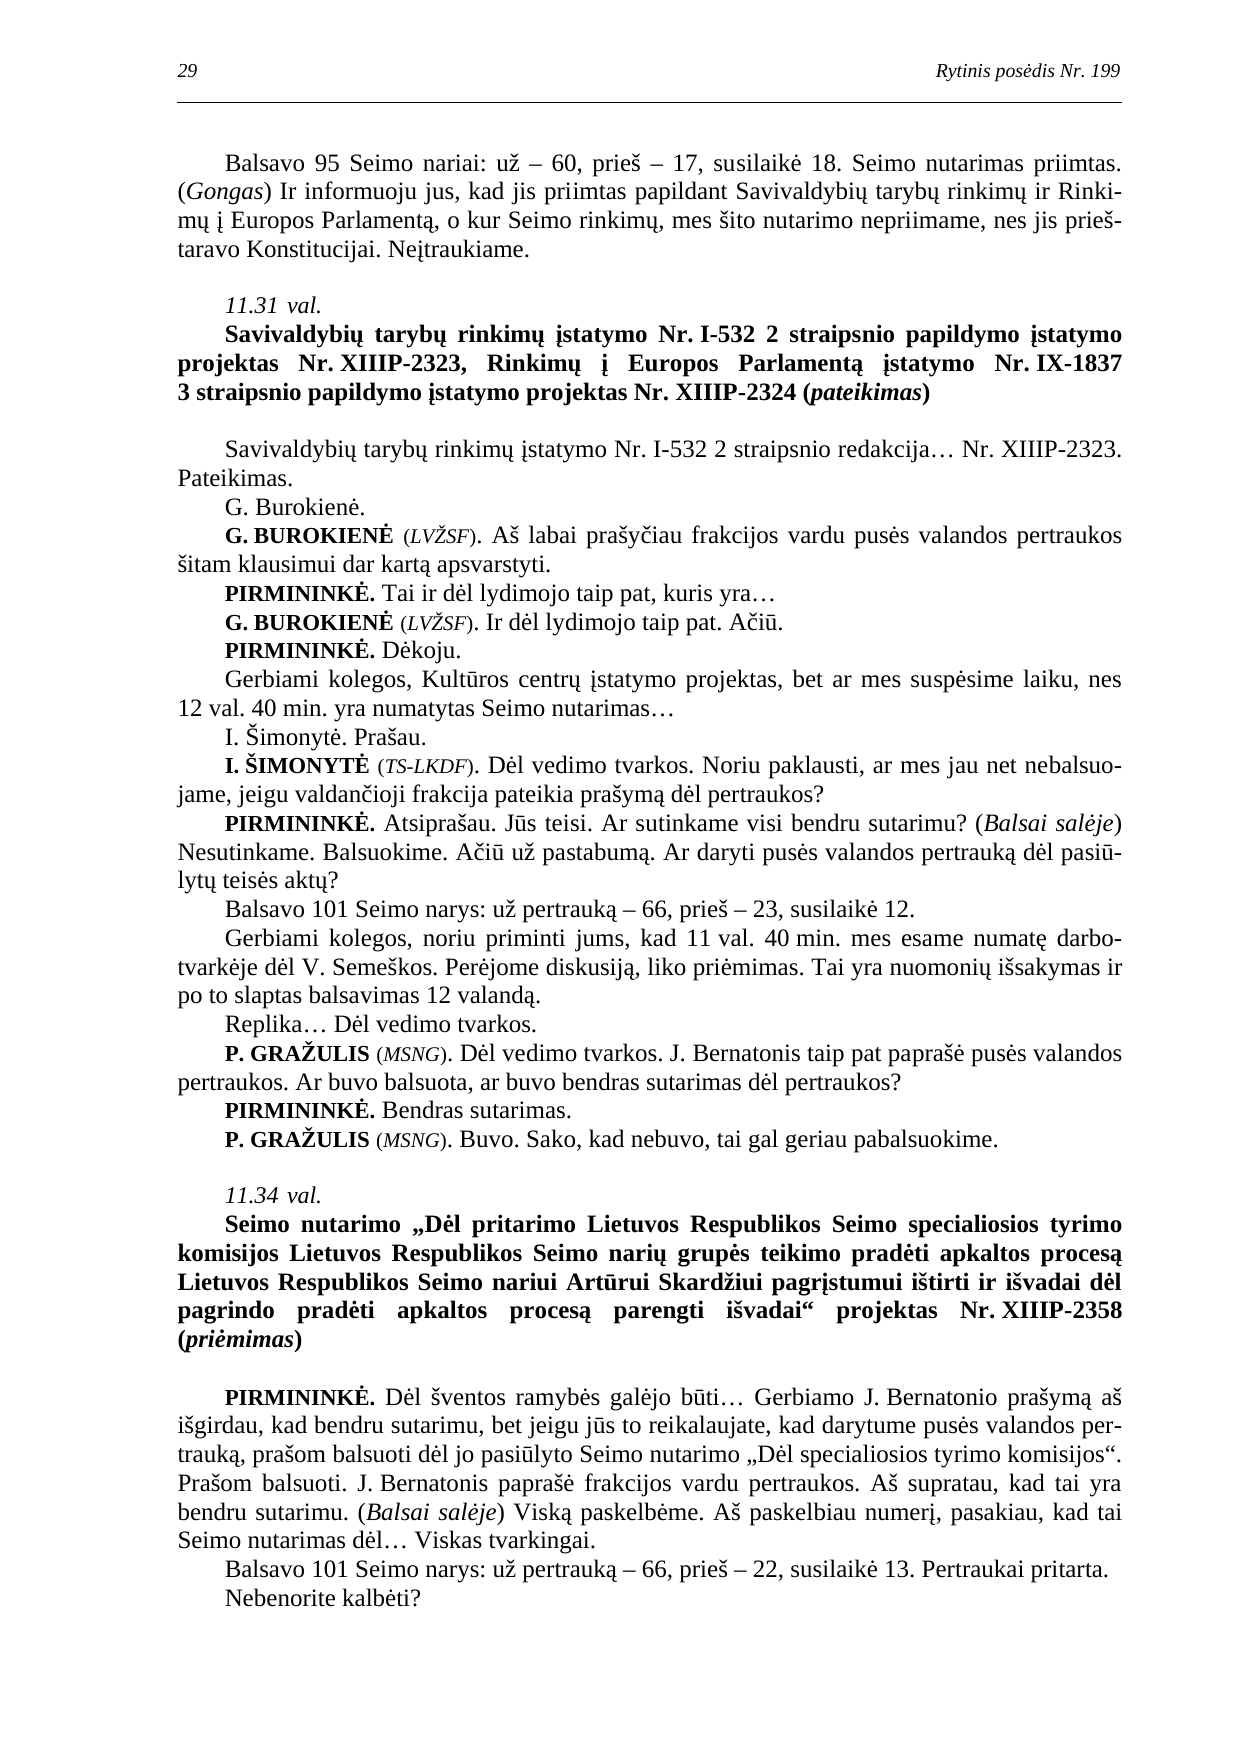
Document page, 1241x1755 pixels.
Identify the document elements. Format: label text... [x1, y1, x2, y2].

text Ger­bia­mi ko­le­gos, no­riu pri­min­ti jums, kad 11 val. 40 min. mes esa­me nu­ma­tę dar­bo­tvarkėje dėl V. Se­meš­kos. Per­ėjo­me dis­ku­si­ją, li­ko pri­ėmi­mas. Tai yra nuo­mo­nių iš­sa­ky­mas ir po to slap­tas bal­sa­vi­mas 12 va­lan­dą. [177, 923, 1122, 1009]
text PIRMININKĖ. Dėl šven­tos ra­my­bės ga­lė­jo bū­ti… Ger­bia­mo J. Ber­na­to­nio pra­šy­mą aš iš­gir­dau, kad ben­dru su­ta­ri­mu, bet jei­gu jūs to rei­ka­lau­ja­te, kad da­ry­tu­me pu­sės va­lan­dos per­trau­ką, pra­šom bal­suo­ti dėl jo pa­siū­ly­to Sei­mo nu­ta­ri­mo „Dėl spe­cia­lio­sios ty­ri­mo ko­mi­si­jos“. Pra­šom bal­suo­ti. J. Ber­na­to­nis pa­pra­šė frak­ci­jos var­du per­trau­kos. Aš su­pra­tau, kad tai yra ben­dru su­ta­ri­mu. (Bal­sai sa­lė­je) Vis­ką pa­skel­bė­me. Aš pa­skel­biau nu­me­rį, pa­sa­kiau, kad tai Sei­mo nu­ta­ri­mas dėl… Vis­kas tvar­kin­gai. [177, 1382, 1122, 1554]
text Sa­vi­val­dy­bių ta­ry­bų rin­ki­mų įsta­ty­mo Nr. I-532 2 straips­nio pa­pil­dy­mo įsta­ty­mo pro­jek­tas Nr. XIIIP-2323, Rin­ki­mų į Eu­ro­pos Par­la­men­tą įsta­ty­mo Nr. IX-1837 3 straips­nio pa­pil­dy­mo įsta­ty­mo pro­jek­tas Nr. XIIIP-2324 (pa­tei­ki­mas) [177, 319, 1122, 405]
text Bal­sa­vo 101 Sei­mo na­rys: už per­trau­ką – 66, prieš – 22, su­si­lai­kė 13. Per­trau­kai pri­tar­ta. [177, 1554, 1122, 1583]
text 11.34 val. [224, 1182, 1122, 1209]
text Bal­sa­vo 101 Sei­mo na­rys: už per­trau­ką – 66, prieš – 23, su­si­lai­kė 12. [177, 894, 1122, 923]
text PIRMININKĖ. Dė­ko­ju. [177, 635, 1122, 664]
text G. BUROKIENĖ (LVŽSF). Aš la­bai pra­šy­čiau frak­ci­jos var­du pu­sės va­lan­dos per­trau­kos ši­tam klau­si­mui dar kar­tą ap­svars­ty­ti. [177, 520, 1122, 578]
text Ger­bia­mi ko­le­gos, Kul­tū­ros cen­trų įsta­ty­mo pro­jek­tas, bet ar mes su­spė­si­me lai­ku, nes 12 val. 40 min. yra nu­ma­ty­tas Sei­mo nu­ta­ri­mas… [177, 664, 1122, 722]
text PIRMININKĖ. At­si­pra­šau. Jūs tei­si. Ar su­tin­ka­me vi­si ben­dru su­ta­ri­mu? (Bal­sai sa­lė­je) Ne­su­tin­ka­me. Bal­suo­ki­me. Ačiū už pa­sta­bu­mą. Ar da­ry­ti pu­sės va­lan­dos per­trau­ką dėl pa­siū­ly­tų tei­sės ak­tų? [177, 808, 1122, 894]
text 11.31 val. [224, 291, 1122, 319]
text I. Ši­mo­ny­tė. Pra­šau. [177, 722, 1122, 750]
text P. GRAŽULIS (MSNG). Dėl ve­di­mo tvar­kos. J. Ber­na­to­nis taip pat pa­pra­šė pu­sės va­lan­dos per­trau­kos. Ar bu­vo bal­suo­ta, ar bu­vo ben­dras su­ta­ri­mas dėl per­trau­kos? [177, 1038, 1122, 1095]
text I. ŠIMONYTĖ (TS-LKDF). Dėl ve­di­mo tvar­kos. No­riu pa­klaus­ti, ar mes jau net ne­bal­suo­ja­me, jei­gu val­dan­čio­ji frak­ci­ja pa­tei­kia pra­šy­mą dėl per­trau­kos? [177, 750, 1122, 808]
text Ne­be­no­ri­te kal­bė­ti? [177, 1583, 1122, 1612]
text Bal­sa­vo 95 Sei­mo na­riai: už – 60, prieš – 17, su­si­lai­kė 18. Sei­mo nu­ta­ri­mas pri­im­tas. (Gon­gas) Ir in­for­muo­ju jus, kad jis pri­im­tas pa­pil­dant Sa­vi­val­dy­bių ta­ry­bų rin­ki­mų ir Rin­ki­mų į Eu­ro­pos Par­la­men­tą, o kur Sei­mo rin­ki­mų, mes ši­to nu­ta­ri­mo ne­pri­ima­me, nes jis prieš­ta­ra­vo Kon­sti­tu­ci­jai. Ne­įtrau­kia­me. [177, 148, 1122, 263]
text G. BUROKIENĖ (LVŽSF). Ir dėl ly­di­mo­jo taip pat. Ačiū. [177, 607, 1122, 635]
text G. Bu­ro­kie­nė. [177, 492, 1122, 520]
text Re­pli­ka… Dėl ve­di­mo tvar­kos. [177, 1009, 1122, 1038]
text Sa­vi­val­dy­bių ta­ry­bų rin­ki­mų įsta­ty­mo Nr. I-532 2 straipsnio re­dak­ci­ja… Nr. XIIIP-2323. Pa­tei­ki­mas. [177, 434, 1122, 492]
text PIRMININKĖ. Ben­dras su­ta­ri­mas. [177, 1095, 1122, 1124]
text P. GRAŽULIS (MSNG). Bu­vo. Sa­ko, kad ne­bu­vo, tai gal ge­riau pa­bal­suo­ki­me. [177, 1124, 1122, 1153]
text PIRMININKĖ. Tai ir dėl ly­di­mo­jo taip pat, ku­ris yra… [177, 578, 1122, 607]
text Sei­mo nu­ta­ri­mo „Dėl pri­ta­ri­mo Lie­tu­vos Res­pub­li­kos Sei­mo spe­cia­lio­sios ty­ri­mo ko­mi­si­jos Lie­tu­vos Res­pub­li­kos Sei­mo na­rių gru­pės tei­ki­mo pra­dė­ti ap­kal­tos pro­ce­są Lie­tu­vos Res­pub­li­kos Sei­mo na­riui Ar­tū­rui Skar­džiui pa­grįs­tu­mui iš­tir­ti ir iš­va­dai dėl pa­grin­do pra­dė­ti ap­kal­tos pro­ce­są pa­reng­ti iš­va­dai“ pro­jek­tas Nr. XIIIP-2358 (priėmimas) [177, 1209, 1122, 1353]
